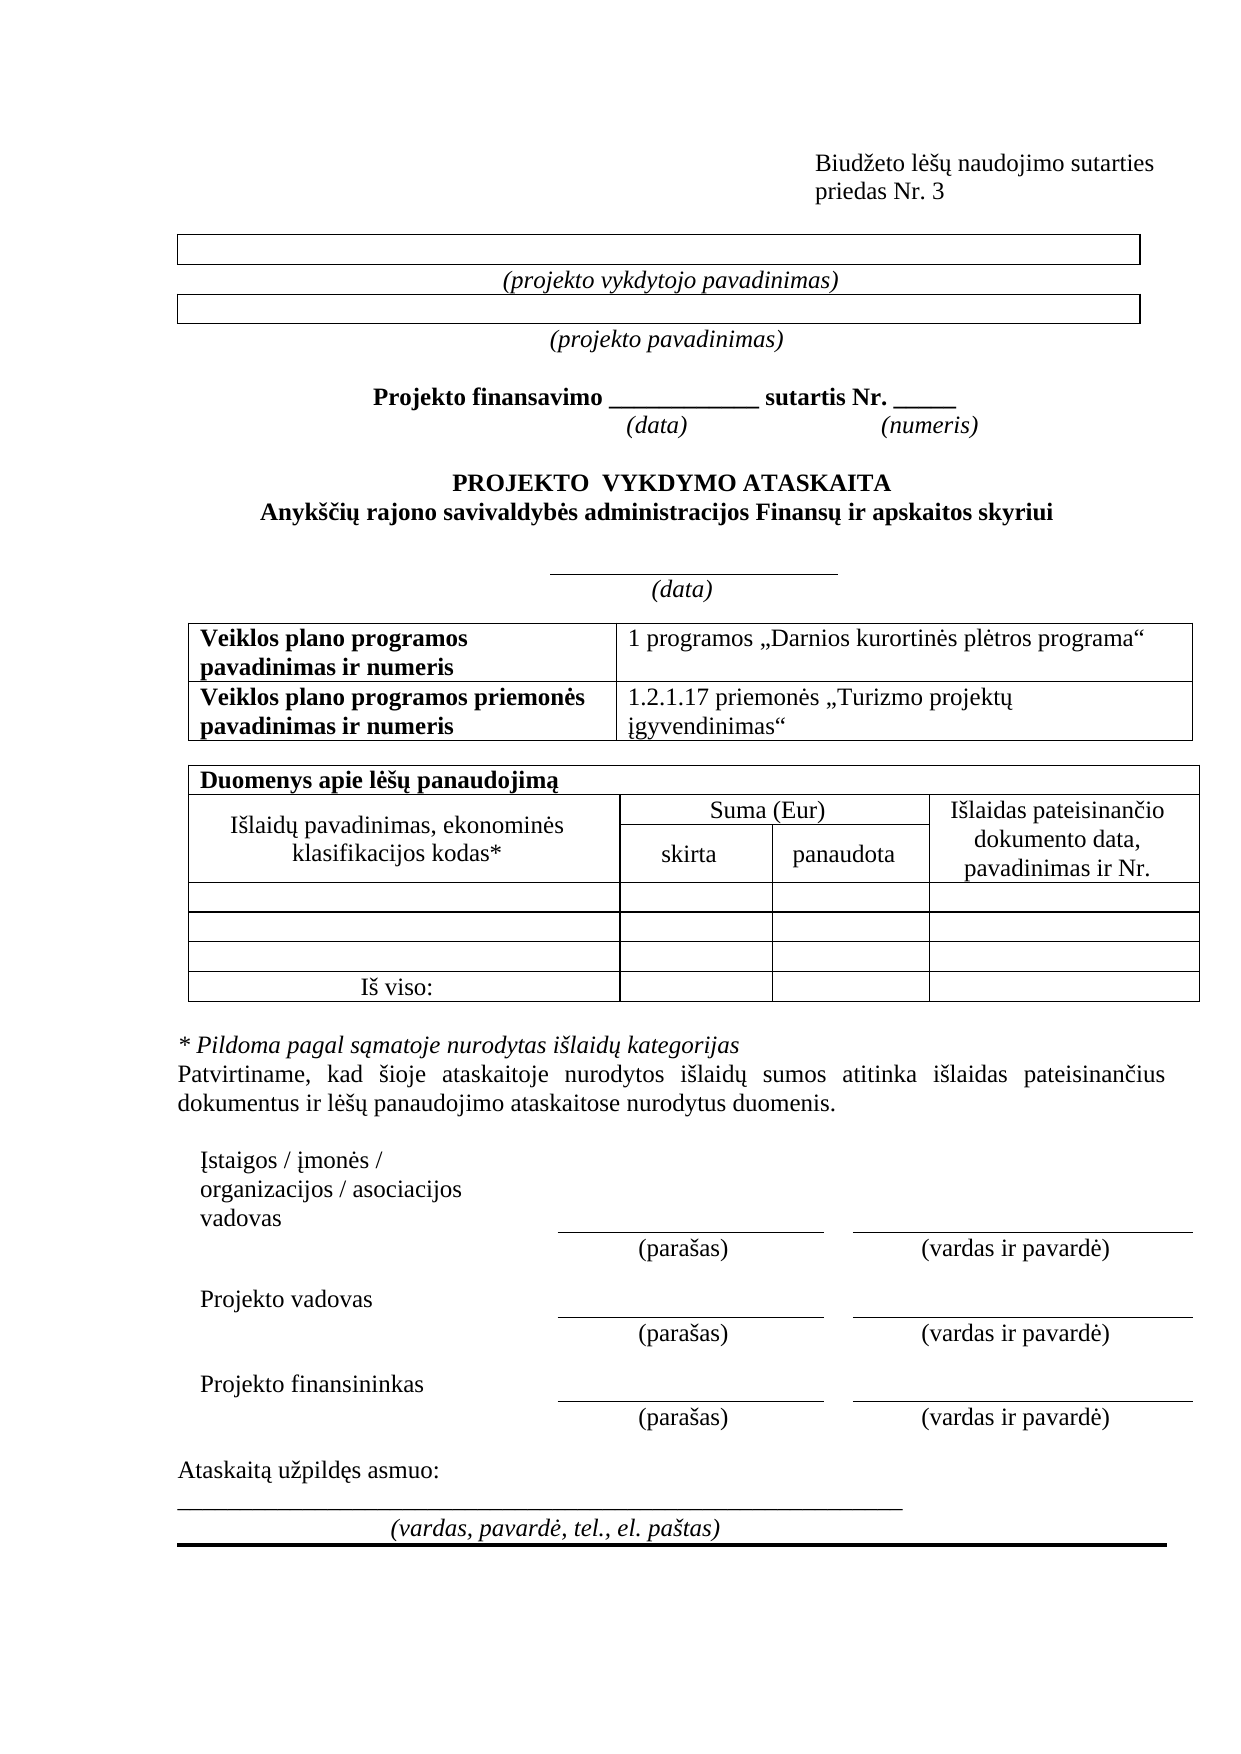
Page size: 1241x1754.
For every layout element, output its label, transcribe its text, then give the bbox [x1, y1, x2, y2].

table_cell (vardas ir pavardė) [853, 1233, 1192, 1262]
table_cell [189, 942, 619, 971]
text __________________________________________________________ [177, 1484, 1167, 1513]
table_cell Išlaidų pavadinimas, ekonominės klasifikacijos kodas* [189, 795, 619, 882]
table_cell [773, 942, 929, 971]
table_header Anykščių rajono savivaldybės administracijos Finansų ir apskaitos skyriui [189, 497, 1140, 526]
table_cell (parašas) [558, 1233, 823, 1262]
table_header [824, 1117, 853, 1232]
table_cell (vardas ir pavardė) [853, 1402, 1192, 1431]
text Patvirtiname, kad šioje ataskaitoje nurodytos išlaidų sumos atitinka išlaidas pateisinančius dokumentus ir lėšų panaudojimo ataskaitose nurodytus duomenis. [177, 1059, 1167, 1117]
text * Pildoma pagal sąmatoje nurodytas išlaidų kategorijas [177, 1031, 1167, 1059]
table_cell [189, 883, 619, 911]
table_cell [773, 913, 929, 941]
table_cell [930, 883, 1199, 911]
table_cell [621, 942, 772, 971]
table_cell [930, 942, 1199, 971]
table_cell [528, 1401, 558, 1431]
text Ataskaitą užpildęs asmuo: [177, 1455, 1167, 1484]
table_header Įstaigos / įmonės / organizacijos / asociacijos vadovas [189, 1117, 528, 1232]
table_header [558, 1366, 823, 1401]
table_cell (parašas) [558, 1402, 823, 1431]
table_cell [824, 1232, 853, 1262]
table_cell Išlaidas pateisinančio dokumento data, pavadinimas ir Nr. [930, 795, 1199, 882]
table_cell 1.2.1.17 priemonės „Turizmo projektų įgyvendinimas“ [617, 682, 1192, 739]
table_cell Suma (Eur) [621, 795, 929, 824]
table_cell [189, 1401, 528, 1431]
table_header [189, 545, 550, 573]
table_cell skirta [621, 825, 772, 882]
text Biudžeto lėšų naudojimo sutarties priedas Nr. 3 [815, 148, 1167, 205]
table_cell [189, 1317, 528, 1346]
table_cell panaudota [773, 825, 929, 882]
table_header [853, 1281, 1192, 1317]
table_cell [189, 1232, 528, 1262]
text (vardas, pavardė, tel., el. paštas) [177, 1513, 1167, 1543]
text PROJEKTO VYKDYMO ATASKAITA [177, 468, 1167, 497]
table_header Veiklos plano programos pavadinimas ir numeris [189, 624, 616, 681]
table_header [558, 1281, 823, 1317]
table_cell [930, 972, 1199, 1001]
table_cell [773, 972, 929, 1001]
table_header [528, 1366, 558, 1401]
text (projekto pavadinimas) [169, 324, 1167, 353]
table_cell [528, 1232, 558, 1262]
table_header [853, 1117, 1192, 1232]
table_cell [773, 883, 929, 911]
table_header [178, 295, 1139, 323]
table_cell (vardas ir pavardė) [853, 1318, 1192, 1346]
table_cell [189, 913, 619, 941]
table_header [838, 545, 1192, 573]
text Projekto finansavimo ____________ sutartis Nr. _____ [162, 382, 1167, 411]
table_header [528, 1117, 558, 1232]
table_cell [528, 1317, 558, 1346]
table_cell Iš viso: [189, 972, 619, 1001]
table_cell [824, 1317, 853, 1346]
table_cell [621, 913, 772, 941]
text (data) (numeris) [177, 411, 1167, 439]
table_header Projekto finansininkas [189, 1366, 528, 1401]
table_cell Veiklos plano programos priemonės pavadinimas ir numeris [189, 682, 616, 739]
table_header [824, 1281, 853, 1317]
table_cell [621, 883, 772, 911]
table_cell [621, 972, 772, 1001]
table_header [853, 1366, 1192, 1401]
table_cell (data) [189, 574, 1192, 603]
table_header [528, 1281, 558, 1317]
table_header [824, 1366, 853, 1401]
table_header [178, 235, 1139, 264]
table_cell [930, 913, 1199, 941]
table_header [550, 545, 838, 573]
table_header 1 programos „Darnios kurortinės plėtros programa“ [617, 624, 1192, 681]
table_cell [824, 1401, 853, 1431]
text (projekto vykdytojo pavadinimas) [177, 265, 1167, 293]
table_cell (parašas) [558, 1318, 823, 1346]
table_header [558, 1117, 823, 1232]
table_header Projekto vadovas [189, 1281, 528, 1317]
table_header Duomenys apie lėšų panaudojimą [189, 766, 1199, 794]
